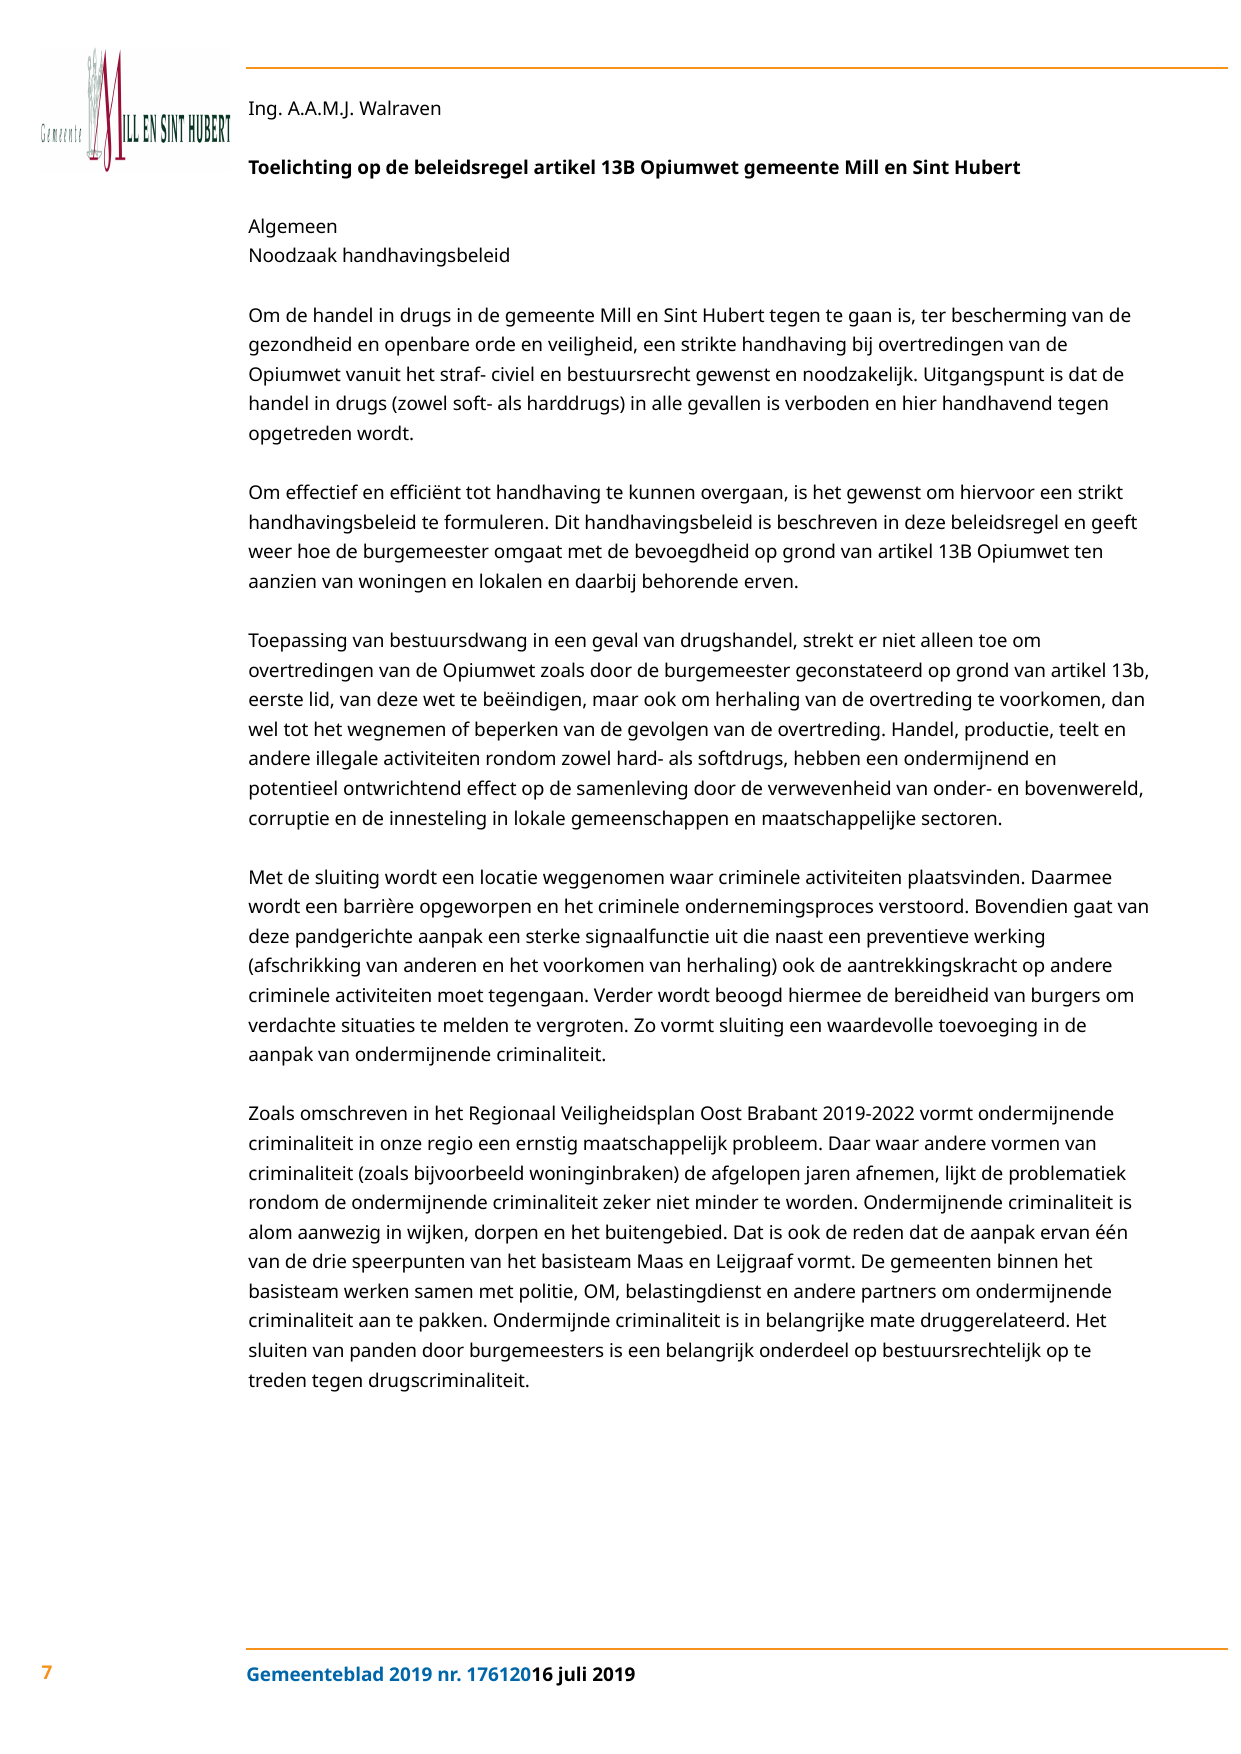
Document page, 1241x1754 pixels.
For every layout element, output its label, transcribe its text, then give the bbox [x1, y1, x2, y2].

text Om effectief en efficiënt tot handhaving te kunnen overgaan, is het gewenst om hiervoor een strikt handhavingsbeleid te formuleren. Dit handhavingsbeleid is beschreven in deze beleidsregel en geeft weer hoe de burgemeester omgaat met de bevoegdheid op grond van artikel 13B Opiumwet ten aanzien van woningen en lokalen en daarbij behorende erven. [248, 479, 1152, 594]
picture [41, 47, 231, 172]
text Toelichting op de beleidsregel artikel 13B Opiumwet gemeente Mill en Sint Hubert [248, 154, 1152, 180]
text Noodzaak handhavingsbeleid [248, 243, 1152, 268]
text Ing. A.A.M.J. Walraven [248, 95, 1152, 121]
text Algemeen [248, 213, 1152, 239]
text Om de handel in drugs in de gemeente Mill en Sint Hubert tegen te gaan is, ter bescherming van de gezondheid en openbare orde en veiligheid, een strikte handhaving bij overtredingen van de Opiumwet vanuit het straf- civiel en bestuursrecht gewenst en noodzakelijk. Uitgangspunt is dat de handel in drugs (zowel soft- als harddrugs) in alle gevallen is verboden en hier handhavend tegen opgetreden wordt. [248, 302, 1152, 446]
text Met de sluiting wordt een locatie weggenomen waar criminele activiteiten plaatsvinden. Daarmee wordt een barrière opgeworpen en het criminele ondernemingsproces verstoord. Bovendien gaat van deze pandgerichte aanpak een sterke signaalfunctie uit die naast een preventieve werking (afschrikking van anderen en het voorkomen van herhaling) ook de aantrekkingskracht op andere criminele activiteiten moet tegengaan. Verder wordt beoogd hiermee de bereidheid van burgers om verdachte situaties te melden te vergroten. Zo vormt sluiting een waardevolle toevoeging in de aanpak van ondermijnende criminaliteit. [248, 864, 1152, 1067]
text Toepassing van bestuursdwang in een geval van drugshandel, strekt er niet alleen toe om overtredingen van de Opiumwet zoals door de burgemeester geconstateerd op grond van artikel 13b, eerste lid, van deze wet te beëindigen, maar ook om herhaling van de overtreding te voorkomen, dan wel tot het wegnemen of beperken van de gevolgen van de overtreding. Handel, productie, teelt en andere illegale activiteiten rondom zowel hard- als softdrugs, hebben een ondermijnend en potentieel ontwrichtend effect op de samenleving door de verwevenheid van onder- en bovenwereld, corruptie en de innesteling in lokale gemeenschappen en maatschappelijke sectoren. [248, 627, 1152, 831]
text Zoals omschreven in het Regionaal Veiligheidsplan Oost Brabant 2019-2022 vormt ondermijnende criminaliteit in onze regio een ernstig maatschappelijk probleem. Daar waar andere vormen van criminaliteit (zoals bijvoorbeeld woninginbraken) de afgelopen jaren afnemen, lijkt de problematiek rondom de ondermijnende criminaliteit zeker niet minder te worden. Ondermijnende criminaliteit is alom aanwezig in wijken, dorpen en het buitengebied. Dat is ook de reden dat de aanpak ervan één van de drie speerpunten van het basisteam Maas en Leijgraaf vormt. De gemeenten binnen het basisteam werken samen met politie, OM, belastingdienst en andere partners om ondermijnende criminaliteit aan te pakken. Ondermijnde criminaliteit is in belangrijke mate druggerelateerd. Het sluiten van panden door burgemeesters is een belangrijk onderdeel op bestuursrechtelijk op te treden tegen drugscriminaliteit. [248, 1101, 1152, 1393]
